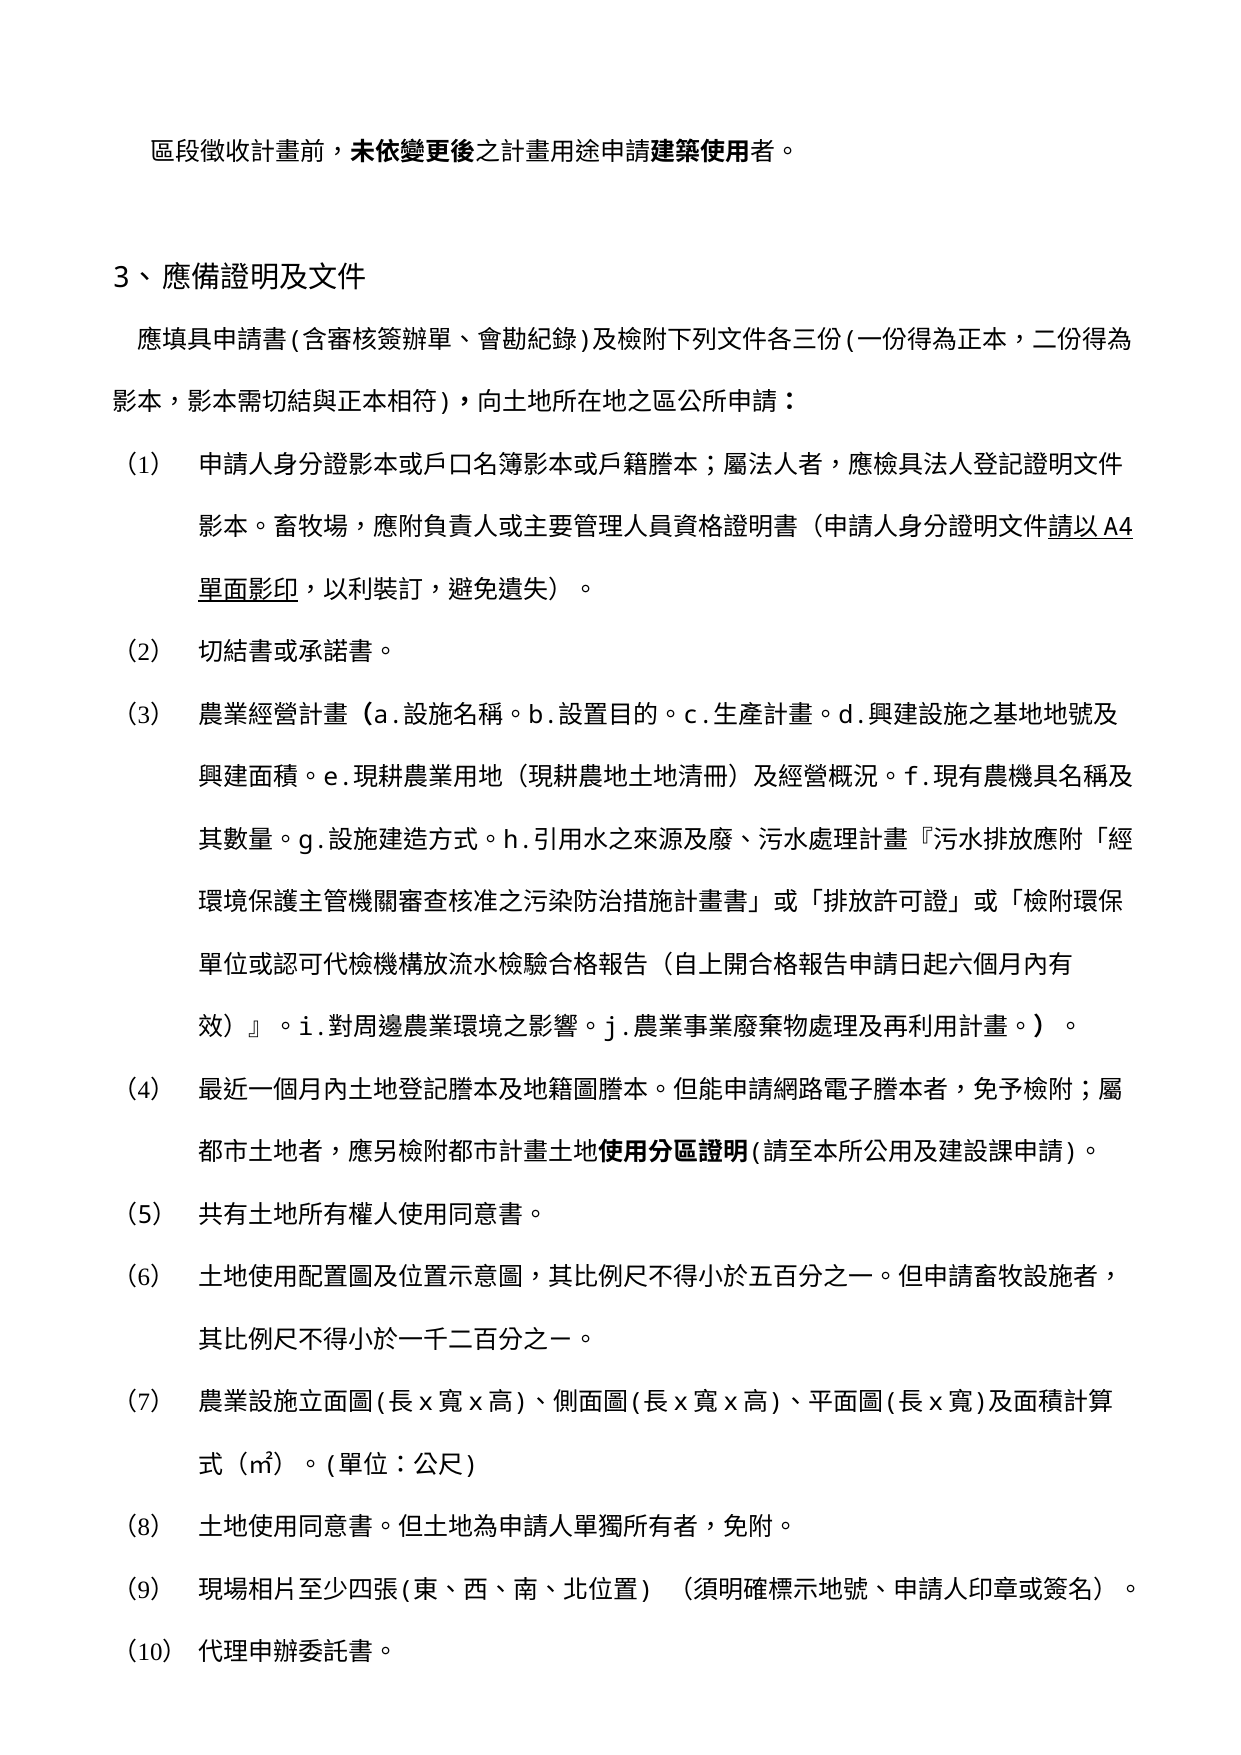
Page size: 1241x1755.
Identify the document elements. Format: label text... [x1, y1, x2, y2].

text 應填具申請書(含審核簽辦單、會勘紀錄)及檢附下列文件各三份(一份得為正本，二份得為影本，影本需切結與正本相符)，向土地所在地之區公所申請： [112, 296, 1137, 421]
list 土地使用配置圖及位置示意圖，其比例尺不得小於五百分之一。但申請畜牧設施者，其比例尺不得小於一千二百分之ㄧ。 [112, 1233, 1137, 1358]
list 現場相片至少四張(東、西、南、北位置) （須明確標示地號、申請人印章或簽名）。 [112, 1546, 1137, 1608]
list 應備證明及文件 [112, 233, 1137, 296]
list 農業經營計畫（a.設施名稱。b.設置目的。c.生產計畫。d.興建設施之基地地號及興建面積。e.現耕農業用地（現耕農地土地清冊）及經營概況。f.現有農機具名稱及其數量。g.設施建造方式。h.引用水之來源及廢、污水處理計畫『污水排放應附「經環境保護主管機關審查核准之污染防治措施計畫書」或「排放許可證」或「檢附環保單位或認可代檢機構放流水檢驗合格報告（自上開合格報告申請日起六個月內有效）』。i.對周邊農業環境之影響。j.農業事業廢棄物處理及再利用計畫。）。 [112, 671, 1137, 1046]
list 農業設施立面圖(長x寬x高)、側面圖(長x寬x高)、平面圖(長x寬)及面積計算式（㎡）。(單位：公尺) [112, 1358, 1137, 1483]
list 共有土地所有權人使用同意書。 [112, 1171, 1137, 1233]
list 區段徵收計畫前，未依變更後之計畫用途申請建築使用者。 [112, 108, 1137, 171]
list 最近一個月內土地登記謄本及地籍圖謄本。但能申請網路電子謄本者，免予檢附；屬都市土地者，應另檢附都市計畫土地使用分區證明(請至本所公用及建設課申請)。 [112, 1046, 1137, 1171]
list 土地使用同意書。但土地為申請人單獨所有者，免附。 [112, 1483, 1137, 1546]
list 代理申辦委託書。 [112, 1608, 1137, 1671]
list 切結書或承諾書。 [112, 608, 1137, 671]
list 申請人身分證影本或戶口名簿影本或戶籍謄本；屬法人者，應檢具法人登記證明文件影本。畜牧場，應附負責人或主要管理人員資格證明書（申請人身分證明文件請以A4單面影印，以利裝訂，避免遺失）。 [112, 421, 1137, 608]
